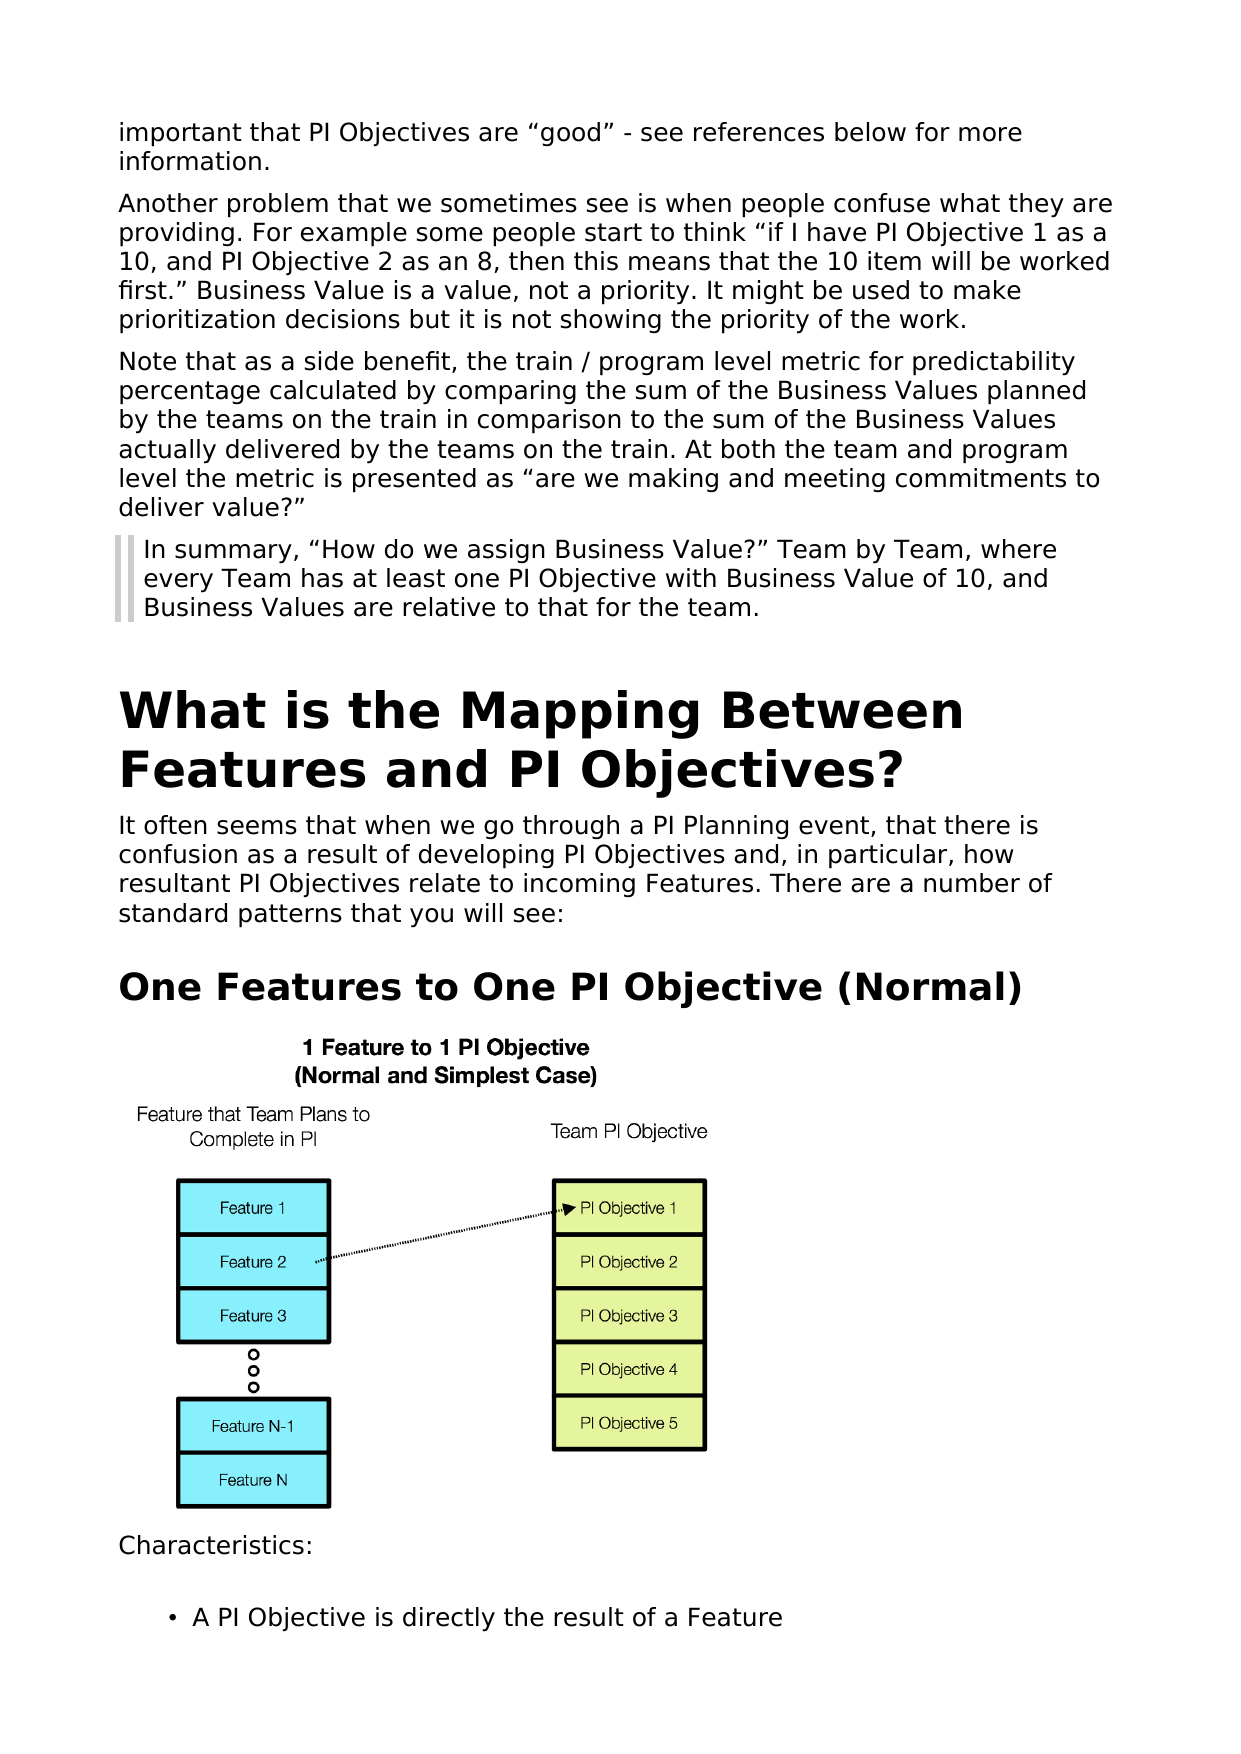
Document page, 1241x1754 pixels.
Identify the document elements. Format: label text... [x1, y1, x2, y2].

text Note that as a side benefit, the train / program level metric for predictability percentage calculated by comparing the sum of the Business Values planned by the teams on the train in comparison to the sum of the Business Values actually delivered by the teams on the train. At both the team and program level the metric is presented as “are we making and meeting commitments to deliver value?” [118, 347, 1122, 522]
subtitle One Features to One PI Objective (Normal) [118, 965, 1122, 1009]
list A PI Objective is directly the result of a Feature [177, 1603, 1122, 1632]
text Another problem that we sometimes see is when people confuse what they are providing. For example some people start to think “if I have PI Objective 1 as a 10, and PI Objective 2 as an 8, then this means that the 10 item will be worked first.” Business Value is a value, not a priority. It might be used to make prioritization decisions but it is not showing the priority of the work. [118, 189, 1122, 335]
table_header [121, 535, 128, 622]
text Characteristics: [118, 1532, 1122, 1561]
table_header In summary, “How do we assign Business Value?” Team by Team, where every Team has at least one PI Objective with Business Value of 10, and Business Values are relative to that for the team. [134, 535, 1109, 622]
picture [118, 1021, 744, 1519]
text It often seems that when we go through a PI Planning event, that there is confusion as a result of developing PI Objectives and, in particular, how resultant PI Objectives relate to incoming Features. There are a number of standard patterns that you will see: [118, 811, 1122, 928]
subtitle What is the Mapping Between Features and PI Objectives? [118, 682, 1122, 799]
text important that PI Objectives are “good” - see references below for more information. [118, 118, 1122, 176]
table_header [1109, 535, 1122, 622]
